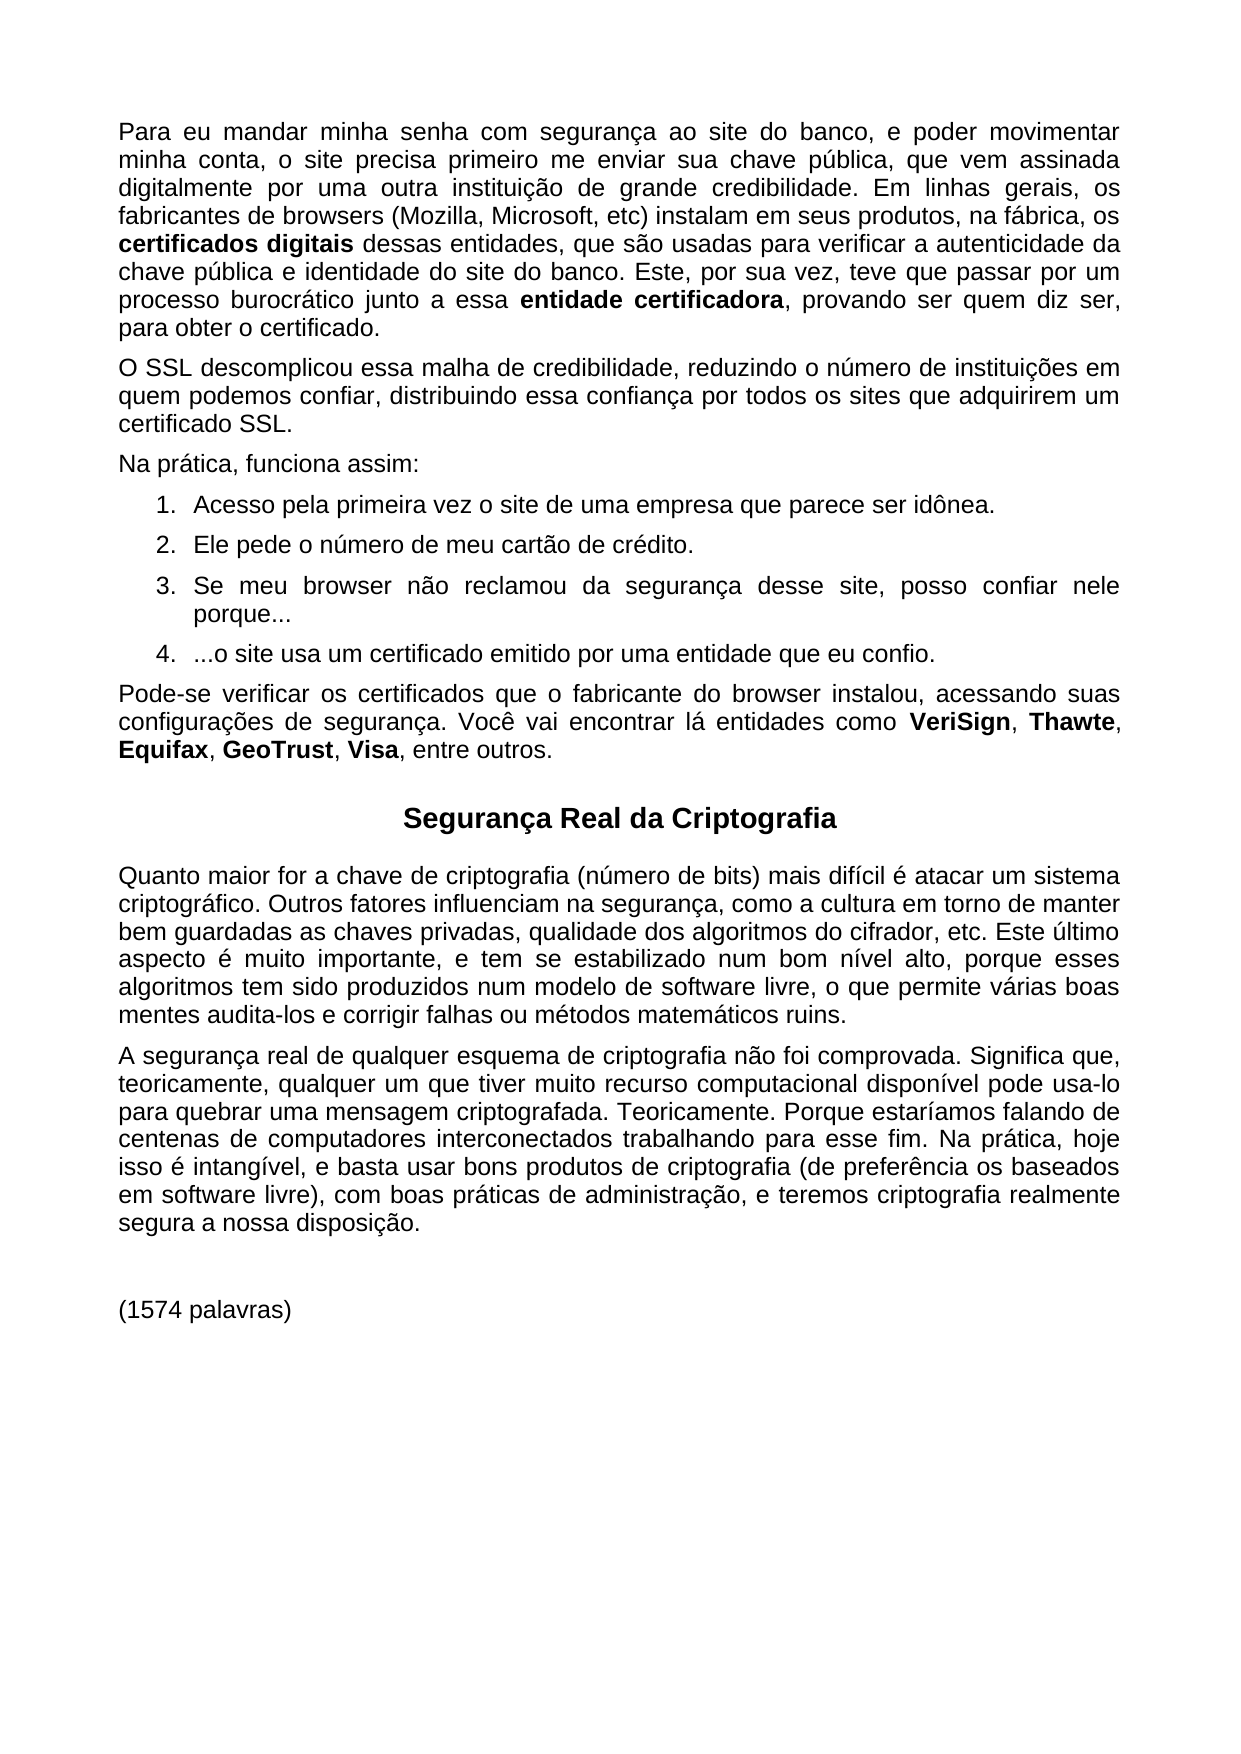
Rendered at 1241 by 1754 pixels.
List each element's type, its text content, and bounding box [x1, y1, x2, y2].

text Pode-se verificar os certificados que o fabricante do browser instalou, acessando suas configurações de segurança. Você vai encontrar lá entidades como VeriSign, Thawte, Equifax, GeoTrust, Visa, entre outros. [118, 680, 1122, 764]
text Quanto maior for a chave de criptografia (número de bits) mais difícil é atacar um sistema criptográfico. Outros fatores influenciam na segurança, como a cultura em torno de manter bem guardadas as chaves privadas, qualidade dos algoritmos do cifrador, etc. Este último aspecto é muito importante, e tem se estabilizado num bom nível alto, porque esses algoritmos tem sido produzidos num modelo de software livre, o que permite várias boas mentes audita-los e corrigir falhas ou métodos matemáticos ruins. [118, 862, 1122, 1029]
text (1574 palavras) [118, 1295, 1122, 1323]
list Acesso pela primeira vez o site de uma empresa que parece ser idônea. [156, 491, 1122, 518]
list Se meu browser não reclamou da segurança desse site, posso confiar nele porque... [156, 571, 1122, 627]
text A segurança real de qualquer esquema de criptografia não foi comprovada. Significa que, teoricamente, qualquer um que tiver muito recurso computacional disponível pode usa-lo para quebrar uma mensagem criptografada. Teoricamente. Porque estaríamos falando de centenas de computadores interconectados trabalhando para esse fim. Na prática, hoje isso é intangível, e basta usar bons produtos de criptografia (de preferência os baseados em software livre), com boas práticas de administração, e teremos criptografia realmente segura a nossa disposição. [118, 1042, 1122, 1237]
list ...o site usa um certificado emitido por uma entidade que eu confio. [156, 640, 1122, 668]
text Na prática, funciona assim: [118, 450, 1122, 478]
subtitle Segurança Real da Criptografia [118, 802, 1122, 834]
text Para eu mandar minha senha com segurança ao site do banco, e poder movimentar minha conta, o site precisa primeiro me enviar sua chave pública, que vem assinada digitalmente por uma outra instituição de grande credibilidade. Em linhas gerais, os fabricantes de browsers (Mozilla, Microsoft, etc) instalam em seus produtos, na fábrica, os certificados digitais dessas entidades, que são usadas para verificar a autenticidade da chave pública e identidade do site do banco. Este, por sua vez, teve que passar por um processo burocrático junto a essa entidade certificadora, provando ser quem diz ser, para obter o certificado. [118, 118, 1122, 341]
list Ele pede o número de meu cartão de crédito. [156, 531, 1122, 559]
text O SSL descomplicou essa malha de credibilidade, reduzindo o número de instituições em quem podemos confiar, distribuindo essa confiança por todos os sites que adquirirem um certificado SSL. [118, 354, 1122, 438]
